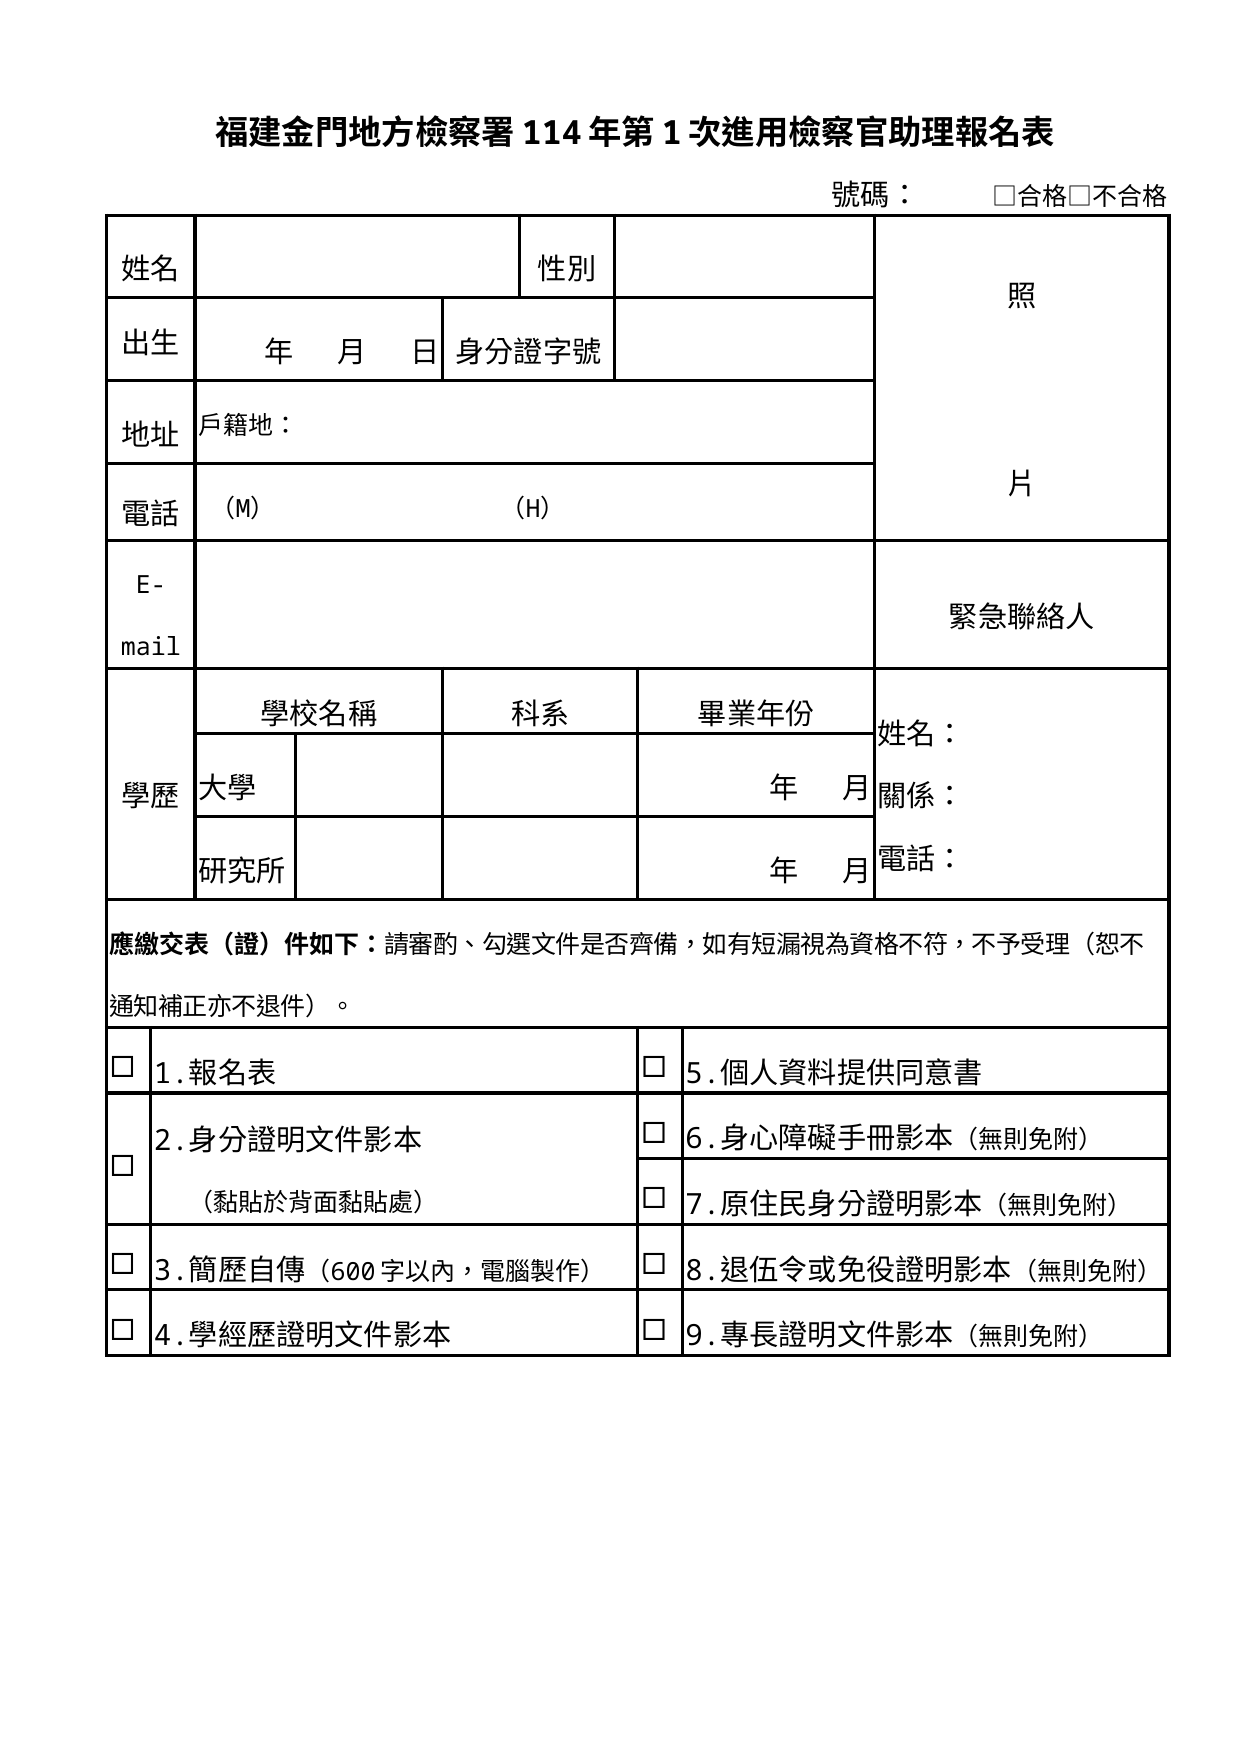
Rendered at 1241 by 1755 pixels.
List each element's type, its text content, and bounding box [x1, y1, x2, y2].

table_cell 戶籍地： 通訊地： [197, 382, 873, 462]
table_cell [444, 735, 636, 815]
table_cell 1.報名表 [152, 1029, 636, 1091]
table_cell 學校名稱 [197, 670, 441, 732]
table_cell 大學 [197, 735, 294, 815]
table_cell 4.學經歷證明文件影本 [152, 1291, 636, 1354]
table_cell 電話 [108, 465, 193, 538]
table_cell 年 月 [639, 735, 873, 815]
text 號碼： □合格□不合格 [103, 151, 1167, 213]
table_cell 姓名： 關係： 電話： [876, 670, 1167, 898]
table_cell  [639, 1226, 681, 1288]
table_cell 8.退伍令或免役證明影本（無則免附） [684, 1226, 1167, 1288]
table_cell 出生 日期 [108, 299, 193, 379]
table_cell  [108, 1226, 149, 1288]
table_cell [297, 735, 441, 815]
table_header 性別 [521, 217, 613, 296]
table_cell 年 月 [639, 818, 873, 898]
table_cell （M） （H） 行動電話： [197, 465, 873, 538]
text 福建金門地方檢察署114年第1次進用檢察官助理報名表 [103, 88, 1167, 151]
table_cell 科系 [444, 670, 636, 732]
table_cell  [108, 1029, 149, 1091]
table_cell 年 月 日 [197, 299, 441, 379]
table_cell 5.個人資料提供同意書 [684, 1029, 1167, 1091]
table_cell [616, 299, 873, 379]
table_cell  [639, 1029, 681, 1091]
table_cell  [639, 1160, 681, 1223]
table_cell [197, 542, 873, 667]
table_cell 緊急聯絡人 [876, 542, 1167, 667]
table_cell  [639, 1291, 681, 1354]
table_cell 學歷 [108, 670, 193, 898]
table_header 照 片 [876, 217, 1167, 538]
table_cell 2.身分證明文件影本 （黏貼於背面黏貼處） [152, 1095, 636, 1223]
table_cell 7.原住民身分證明影本（無則免附） [684, 1160, 1167, 1223]
table_cell 研究所 [197, 818, 294, 898]
table_cell 畢業年份 [639, 670, 873, 732]
table_cell 應繳交表（證）件如下：請審酌、勾選文件是否齊備，如有短漏視為資格不符，不予受理（恕不通知補正亦不退件）。 [108, 901, 1167, 1026]
table_cell [297, 818, 441, 898]
table_cell  [108, 1095, 149, 1223]
table_cell 9.專長證明文件影本（無則免附） [684, 1291, 1167, 1354]
table_cell 3.簡歷自傳（600字以內，電腦製作） [152, 1226, 636, 1288]
table_cell E-mail [108, 542, 193, 667]
table_header [197, 217, 518, 296]
table_header [616, 217, 873, 296]
table_header 姓名 [108, 217, 193, 296]
table_cell [444, 818, 636, 898]
table_cell 6.身心障礙手冊影本（無則免附） [684, 1095, 1167, 1157]
table_cell  [639, 1095, 681, 1157]
table_cell  [108, 1291, 149, 1354]
table_cell 身分證字號 [444, 299, 613, 379]
table_cell 地址 [108, 382, 193, 462]
